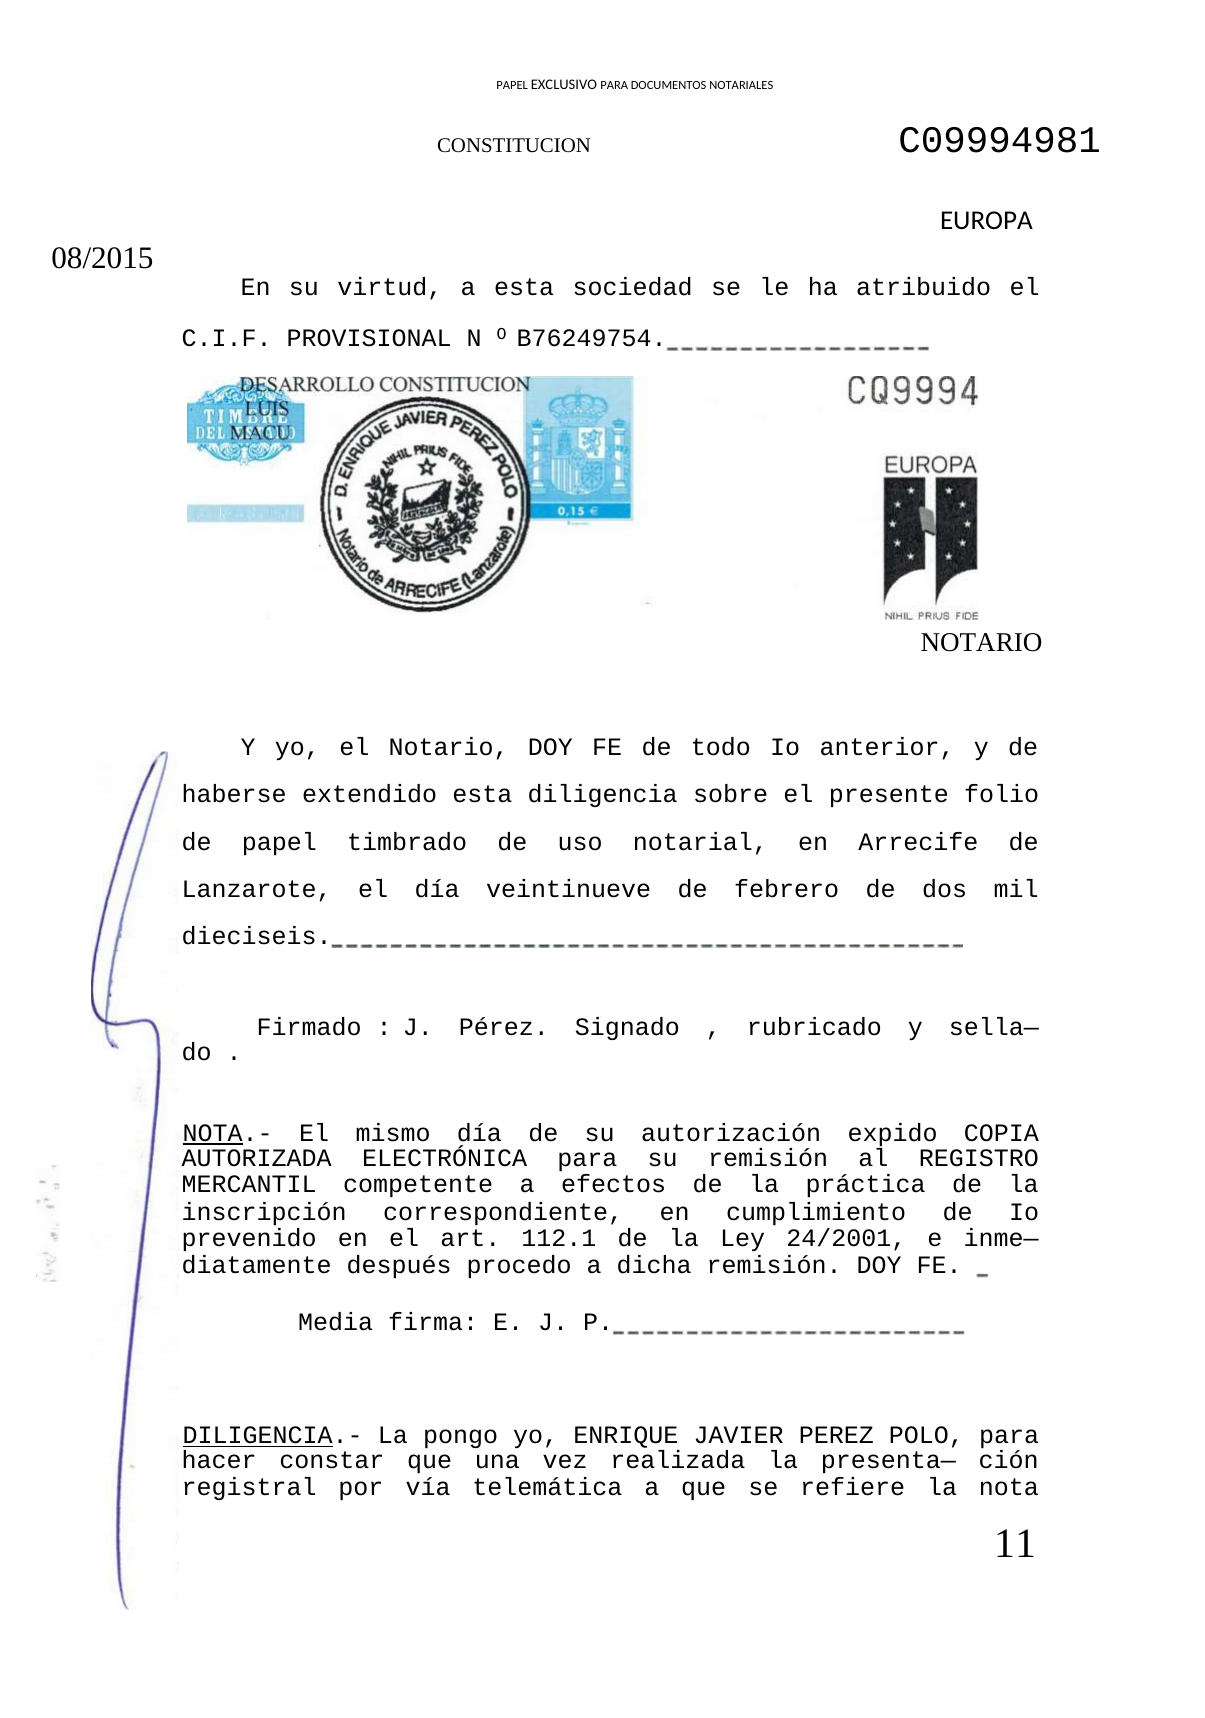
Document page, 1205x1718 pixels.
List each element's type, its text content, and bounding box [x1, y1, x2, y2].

text Firmado : J. Pérez. Signado , rubricado y sella— do . [181, 1014, 1039, 1068]
subtitle NOTARIO [180, 626, 1042, 657]
text Y yo, el Notario, DOY FE de todo Io anterior, y de haberse extendido esta diligencia sobre el presente folio de papel timbrado de uso notarial, en Arrecife de Lanzarote, el día veintinueve de febrero de dos mil dieciseis. [181, 735, 1039, 952]
text NOTA.- El mismo día de su autorización expido COPIA AUTORIZADA ELECTRÓNICA para su remisión al REGISTRO MERCANTIL competente a efectos de la práctica de la inscripción correspondiente, en cumplimiento de Io prevenido en el art. 112.1 de la Ley 24/2001, e inme— diatamente después procedo a dicha remisión. DOY FE. [181, 1119, 1039, 1281]
text DILIGENCIA.- La pongo yo, ENRIQUE JAVIER PEREZ POLO, para hacer constar que una vez realizada la presenta— ción registral por vía telemática a que se refiere la nota [181, 1422, 1039, 1503]
text Media firma: E. J. P. [298, 1309, 1039, 1336]
text En su virtud, a esta sociedad se le ha atribuido el C.I.F. PROVISIONAL N O B76249754. [181, 275, 1040, 354]
